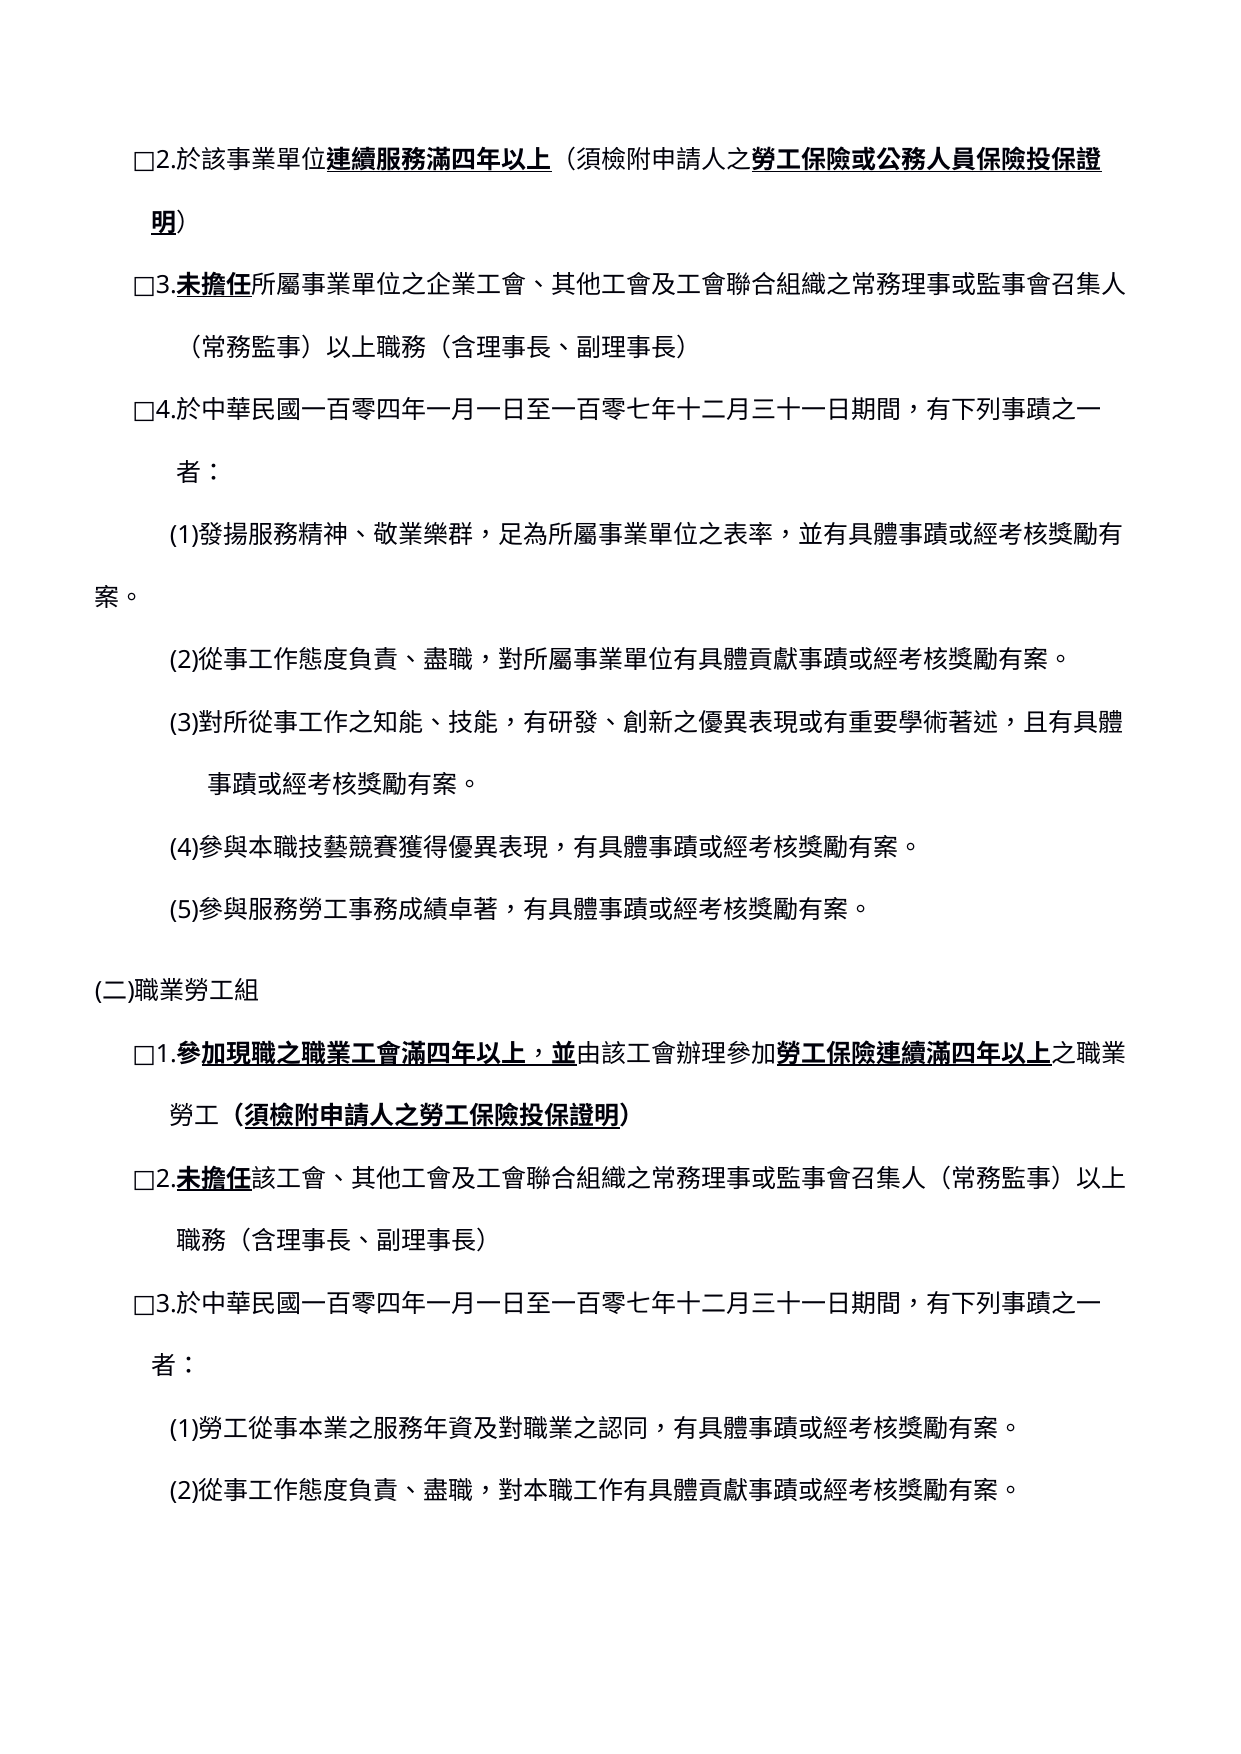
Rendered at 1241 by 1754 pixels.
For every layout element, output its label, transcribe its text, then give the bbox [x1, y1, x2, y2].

text (4)參與本職技藝競賽獲得優異表現，有具體事蹟或經考核獎勵有案。 [169, 806, 1146, 868]
text (5)參與服務勞工事務成績卓著，有具體事蹟或經考核獎勵有案。 [169, 868, 1146, 931]
text (二)職業勞工組 [94, 949, 1146, 1012]
text □2.於該事業單位連續服務滿四年以上（須檢附申請人之勞工保險或公務人員保險投保證明） [132, 118, 1146, 243]
text □3.於中華民國一百零四年一月一日至一百零七年十二月三十一日期間，有下列事蹟之一者： [132, 1262, 1146, 1387]
text □2.未擔任該工會、其他工會及工會聯合組織之常務理事或監事會召集人（常務監事）以上職務（含理事長、副理事長） [132, 1137, 1146, 1262]
text (1)發揚服務精神、敬業樂群，足為所屬事業單位之表率，並有具體事蹟或經考核獎勵有案。 [94, 493, 1146, 618]
text (2)從事工作態度負責、盡職，對所屬事業單位有具體貢獻事蹟或經考核獎勵有案。 [94, 618, 1146, 681]
text (3)對所從事工作之知能、技能，有研發、創新之優異表現或有重要學術著述，且有具體事蹟或經考核獎勵有案。 [169, 681, 1146, 806]
text □1.參加現職之職業工會滿四年以上，並由該工會辦理參加勞工保險連續滿四年以上之職業勞工（須檢附申請人之勞工保險投保證明） [132, 1012, 1146, 1137]
text (2)從事工作態度負責、盡職，對本職工作有具體貢獻事蹟或經考核獎勵有案。 [169, 1449, 1146, 1512]
text □3.未擔任所屬事業單位之企業工會、其他工會及工會聯合組織之常務理事或監事會召集人（常務監事）以上職務（含理事長、副理事長） [132, 243, 1146, 368]
text (1)勞工從事本業之服務年資及對職業之認同，有具體事蹟或經考核獎勵有案。 [169, 1387, 1146, 1449]
text □4.於中華民國一百零四年一月一日至一百零七年十二月三十一日期間，有下列事蹟之一者： [132, 368, 1146, 493]
